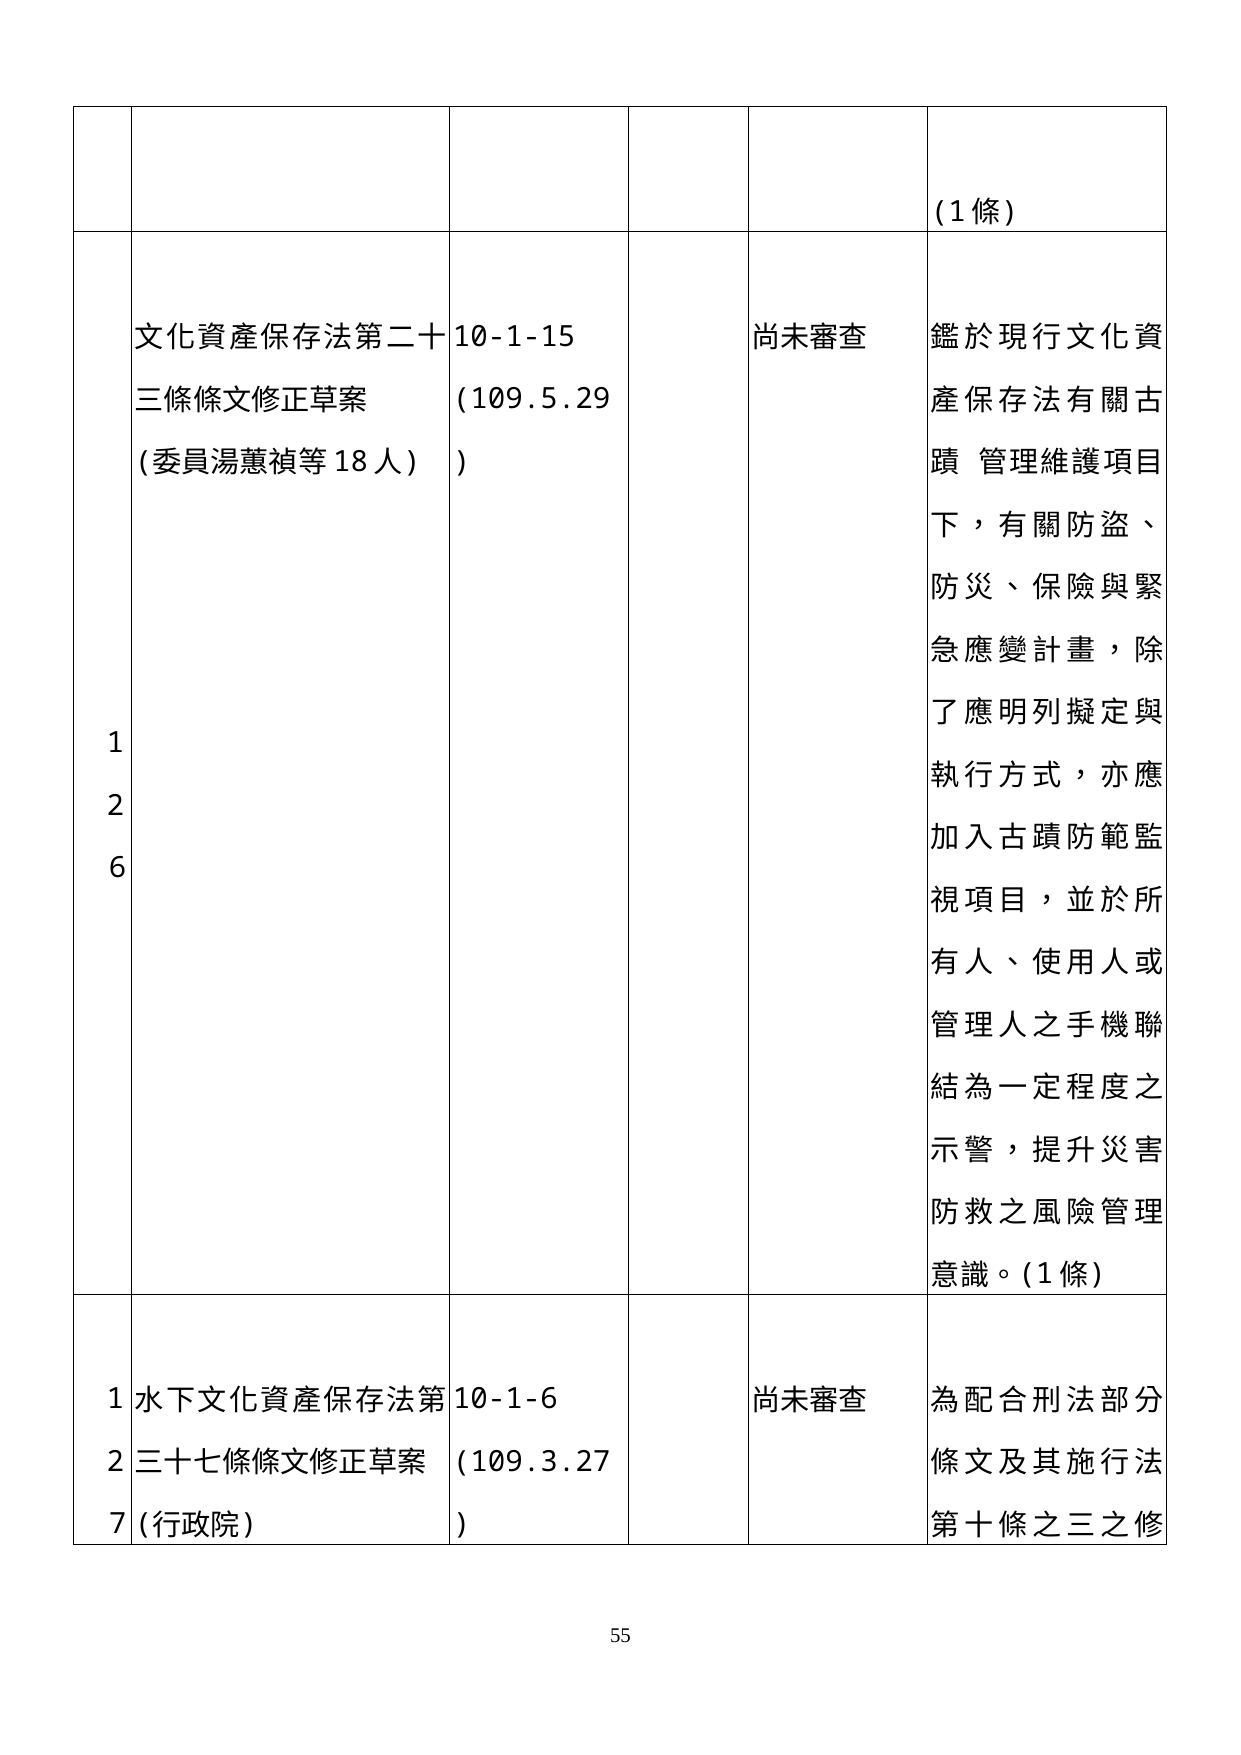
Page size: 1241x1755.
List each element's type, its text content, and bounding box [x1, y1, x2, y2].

table_cell [132, 107, 449, 231]
table_cell [74, 232, 131, 1293]
table_cell 文化資產保存法第二十三條條文修正草案 (委員湯蕙禎等18人) [132, 232, 449, 1293]
table_cell [74, 1295, 131, 1543]
table_cell 10-1-15 (109.5.29) [450, 232, 628, 1293]
table_cell 水下文化資產保存法第三十七條條文修正草案 (行政院) [132, 1295, 449, 1543]
table_cell [629, 107, 748, 231]
table_cell [629, 232, 748, 1293]
table_cell 10-1-6 (109.3.27) [450, 1295, 628, 1543]
table_cell 為配合刑法部分條文及其施行法第十條之三之修 [928, 1295, 1166, 1543]
table_cell [74, 107, 131, 231]
table_cell 尚未審查 [749, 232, 927, 1293]
table_cell [749, 107, 927, 231]
table_cell [629, 1295, 748, 1543]
table_cell (1條) [928, 107, 1166, 231]
table_cell 鑑於現行文化資產保存法有關古蹟 管理維護項目下，有關防盜、防災、保險與緊急應變計畫，除了應明列擬定與執行方式，亦應加入古蹟防範監視項目，並於所有人、使用人或管理人之手機聯結為一定程度之示警，提升災害防救之風險管理意識。(1條) [928, 232, 1166, 1293]
table_cell [450, 107, 628, 231]
table_cell 尚未審查 [749, 1295, 927, 1543]
